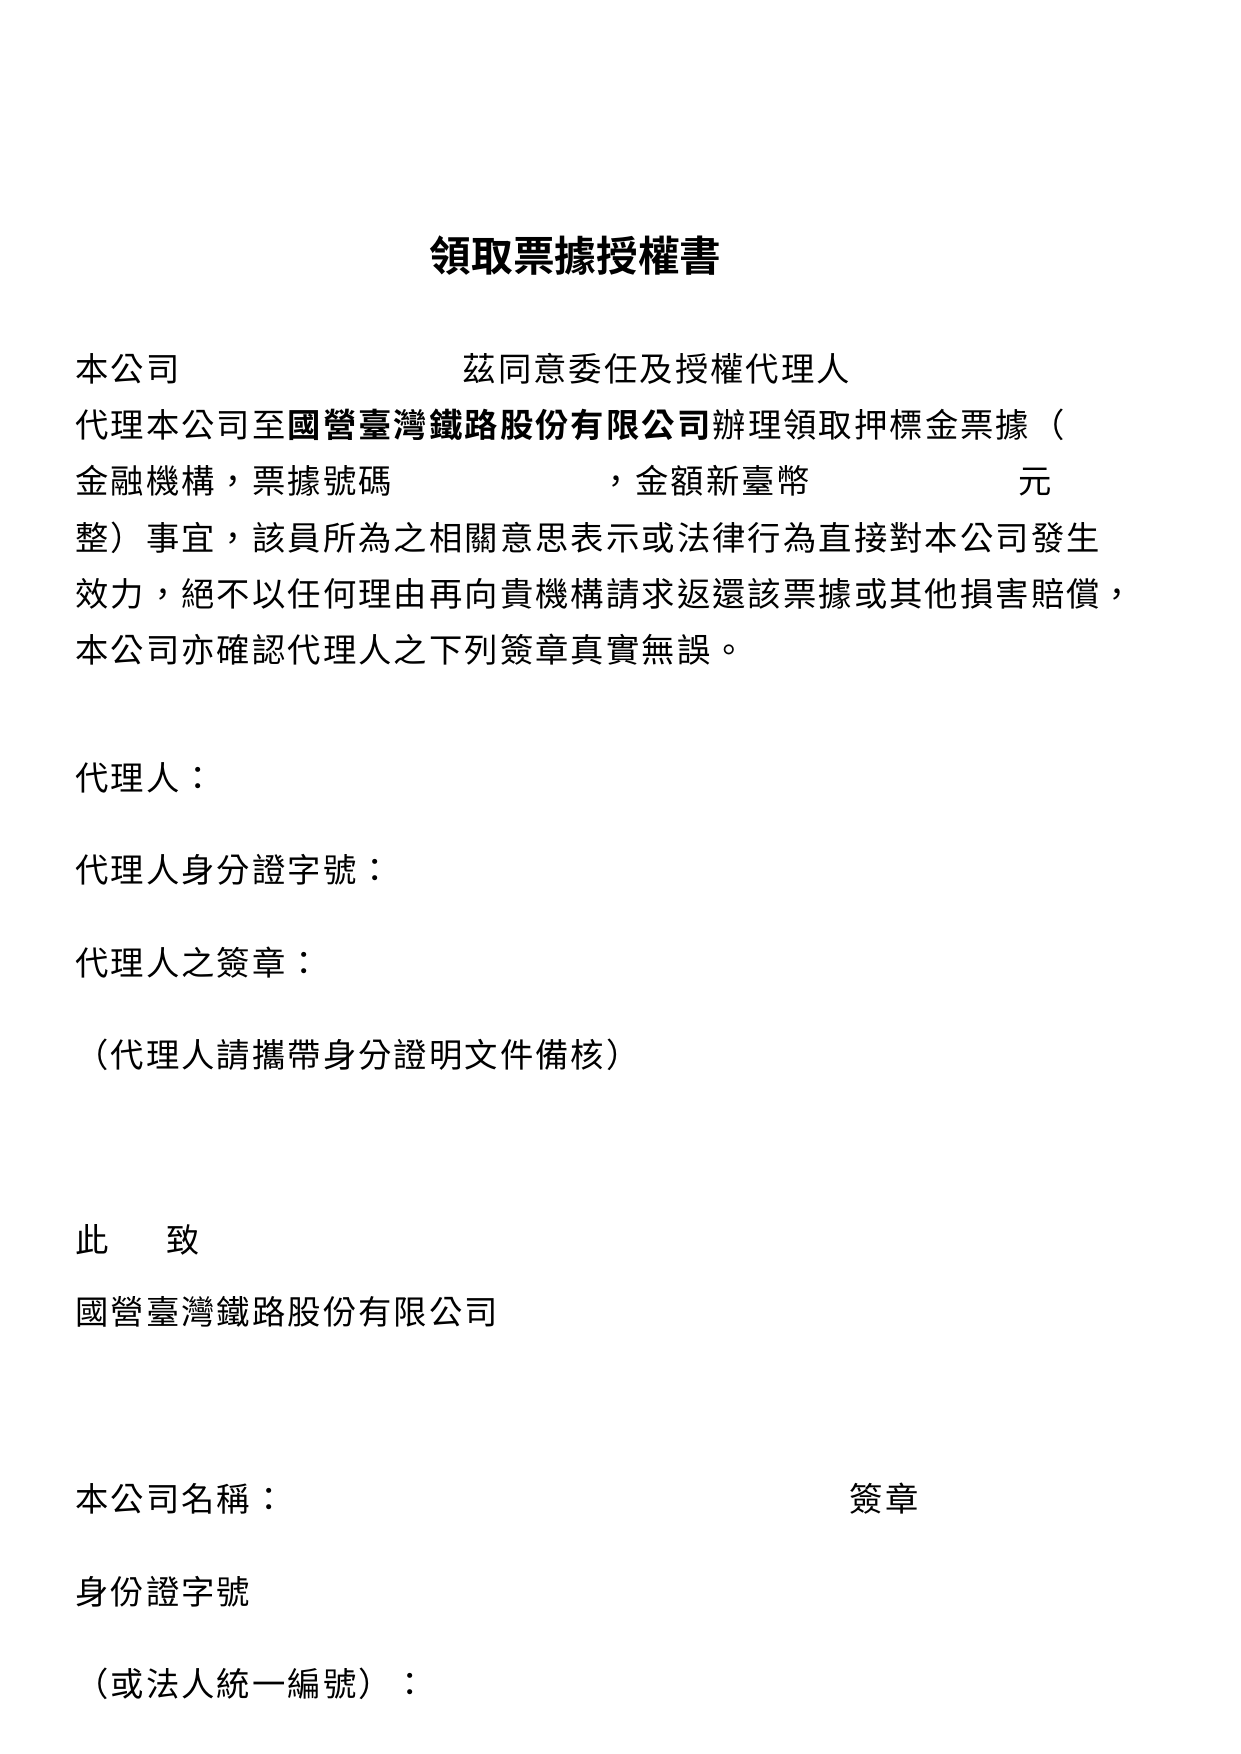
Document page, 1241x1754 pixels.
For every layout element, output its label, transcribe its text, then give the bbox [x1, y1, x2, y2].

text 身份證字號 [75, 1548, 1000, 1611]
text 本公司名稱： 簽章 [75, 1456, 1000, 1518]
text 本公司 茲同意委任及授權代理人 代理本公司至國營臺灣鐵路股份有限公司辦理領取押標金票據（ 金融機構，票據號碼 ，金額新臺幣 元整）事宜，該員所為之相關意思表示或法律行為直接對本公司發生效力，絕不以任何理由再向貴機構請求返還該票據或其他損害賠償，本公司亦確認代理人之下列簽章真實無誤。 [75, 336, 1121, 674]
text 領取票據授權書 [75, 211, 937, 274]
text 代理人身分證字號： [75, 827, 1051, 889]
text （代理人請攜帶身分證明文件備核） [75, 1012, 1051, 1074]
text 代理人： [75, 734, 1051, 797]
text 國營臺灣鐵路股份有限公司 [75, 1289, 1073, 1333]
text （或法人統一編號）： [75, 1641, 1000, 1703]
text 此 致 [75, 1197, 1000, 1259]
text 代理人之簽章： [75, 919, 1051, 982]
